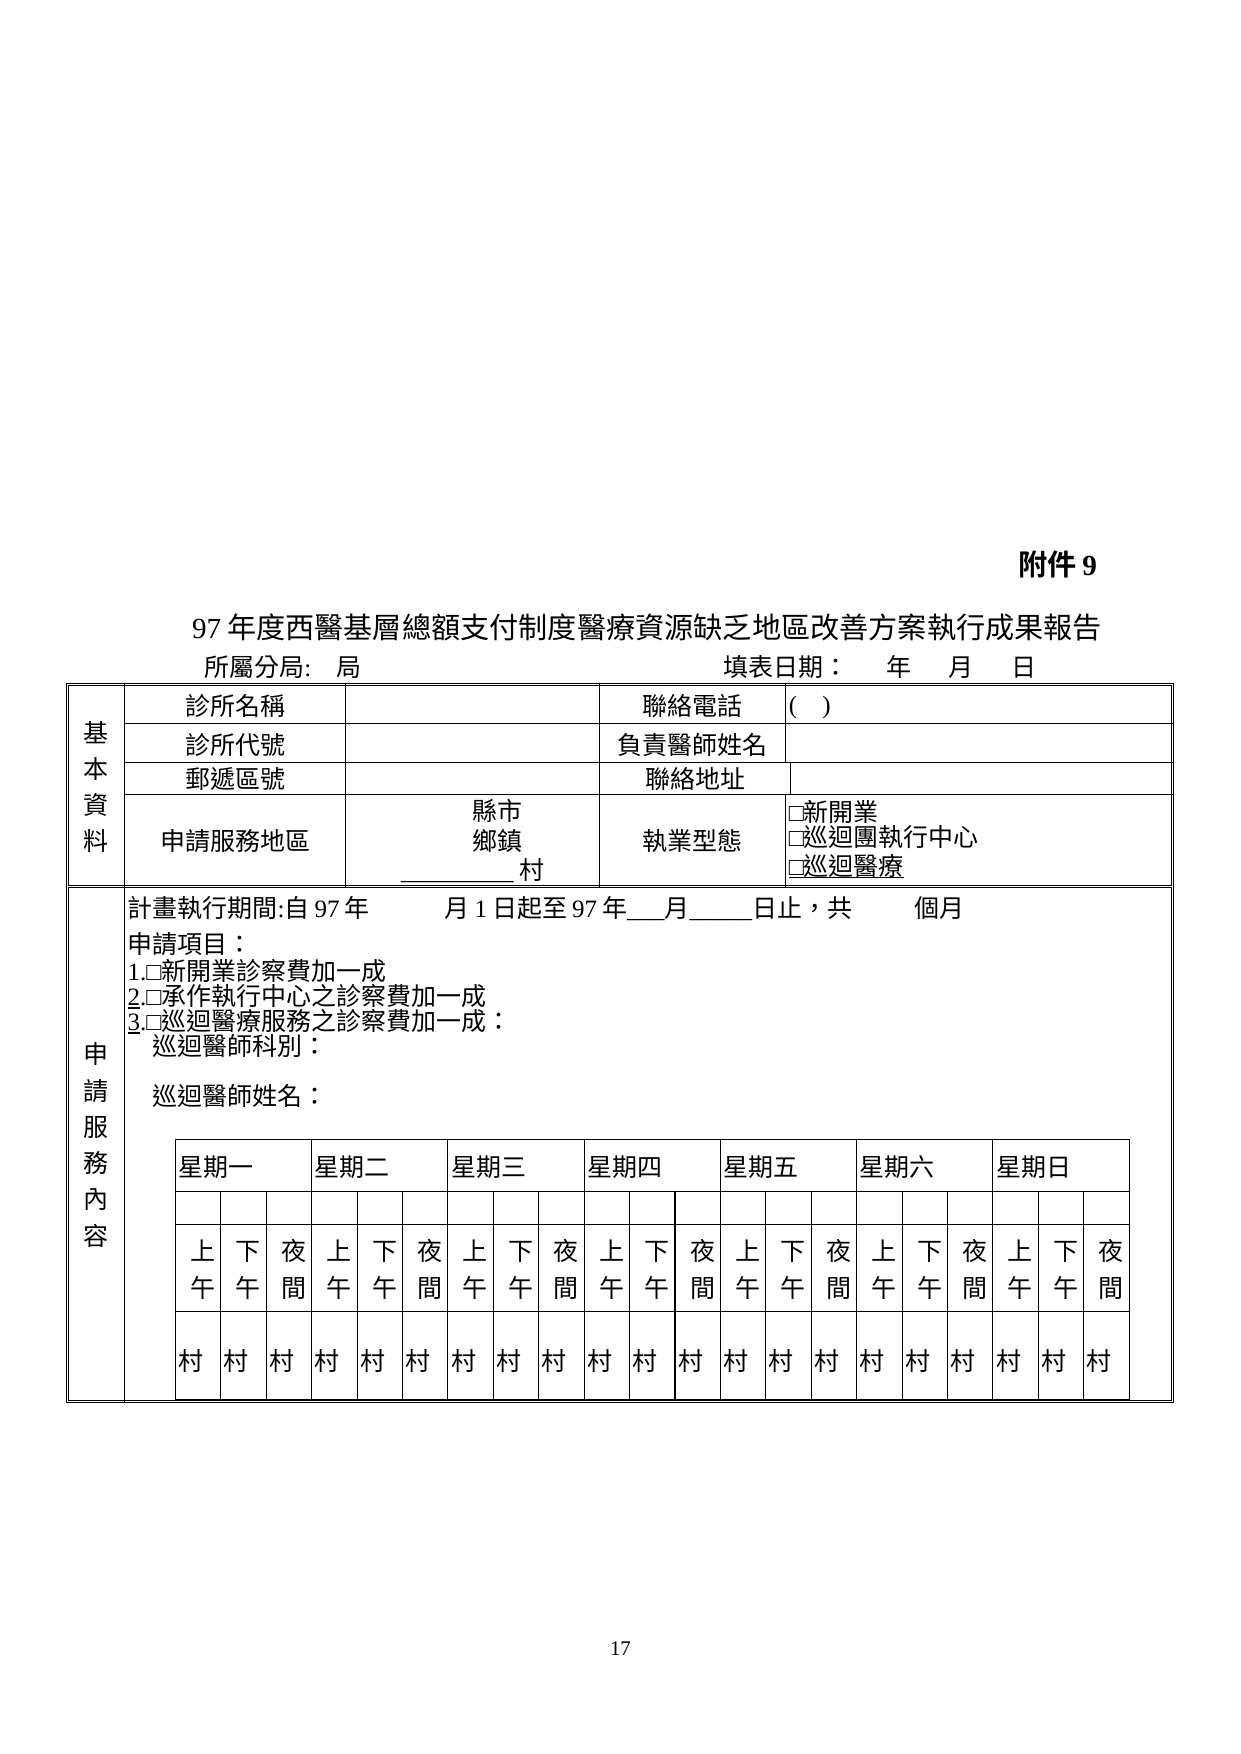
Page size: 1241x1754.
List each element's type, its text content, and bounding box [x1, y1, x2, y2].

table_cell 縣市 鄉鎮 _________ 村 [346, 795, 599, 885]
table_cell 申請服務內容 [69, 888, 124, 1399]
table_cell [993, 1192, 1038, 1224]
table_cell 村 [1039, 1312, 1083, 1398]
table_cell 診所代號 [125, 724, 345, 762]
table_cell 上午 [993, 1225, 1038, 1311]
table_cell 村 [721, 1312, 765, 1398]
table_cell 上午 [585, 1225, 629, 1311]
table_cell 村 [812, 1312, 856, 1398]
table_cell 夜間 [812, 1225, 856, 1311]
table_cell [721, 1192, 765, 1224]
table_cell 下午 [903, 1225, 947, 1311]
table_cell 上午 [176, 1225, 220, 1311]
table_cell 夜間 [267, 1225, 311, 1311]
table_cell 上午 [721, 1225, 765, 1311]
table_cell [312, 1192, 357, 1224]
table_cell 上午 [857, 1225, 902, 1311]
table_cell [791, 763, 1171, 794]
table_cell 夜間 [676, 1225, 720, 1311]
table_header 星期三 [448, 1140, 584, 1191]
table_cell 村 [267, 1312, 311, 1398]
text 附件9 [1018, 542, 1103, 579]
table_cell 郵遞區號 [125, 763, 345, 794]
table_cell 申請服務地區 [125, 795, 345, 885]
table_cell 村 [448, 1312, 493, 1398]
table_cell [676, 1192, 720, 1224]
table_cell 村 [903, 1312, 947, 1398]
table_cell [857, 1192, 902, 1224]
table_cell 下午 [630, 1225, 674, 1311]
table_cell 計畫執行期間:自97年 月1日起至97年___月_____日止，共 個月 申請項目： 1.□新開業診察費加一成 2.□承作執行中心之診察費加一成 3.□巡迴醫療服務之診察費加一成： 巡迴醫師科別： 巡迴醫師姓名： [125, 888, 1171, 1399]
table_cell 村 [539, 1312, 584, 1398]
table_cell [812, 1192, 856, 1224]
table_cell 村 [585, 1312, 629, 1398]
table_header 星期四 [585, 1140, 720, 1191]
table_cell 下午 [358, 1225, 402, 1311]
table_cell 村 [494, 1312, 538, 1398]
table_cell 上午 [312, 1225, 357, 1311]
table_cell 村 [221, 1312, 266, 1398]
table_cell 村 [358, 1312, 402, 1398]
table_cell 上午 [448, 1225, 493, 1311]
table_cell [1084, 1192, 1129, 1224]
table_cell 村 [1084, 1312, 1129, 1398]
table_cell 村 [948, 1312, 992, 1398]
table_cell 聯絡地址 [600, 763, 790, 794]
table_header 聯絡電話 [600, 686, 785, 723]
table_cell 村 [766, 1312, 811, 1398]
table_cell [539, 1192, 584, 1224]
table_cell 負責醫師姓名 [600, 724, 785, 762]
table_cell [630, 1192, 674, 1224]
table_cell 夜間 [1084, 1225, 1129, 1311]
table_cell [948, 1192, 992, 1224]
table_cell [903, 1192, 947, 1224]
table_cell 夜間 [539, 1225, 584, 1311]
table_cell 下午 [766, 1225, 811, 1311]
table_header 星期一 [176, 1140, 311, 1191]
table_cell [494, 1192, 538, 1224]
table_header 基本資料 [69, 686, 124, 885]
table_cell 村 [403, 1312, 447, 1398]
table_header 星期六 [857, 1140, 992, 1191]
table_header 星期二 [312, 1140, 447, 1191]
table_cell [358, 1192, 402, 1224]
text 97年度西醫基層總額支付制度醫療資源缺乏地區改善方案執行成果報告 [81, 605, 1213, 647]
table_header 星期五 [721, 1140, 856, 1191]
table_cell 村 [312, 1312, 357, 1398]
table_cell 下午 [1039, 1225, 1083, 1311]
table_cell [346, 763, 599, 794]
table_cell 村 [676, 1312, 720, 1398]
table_header 星期日 [993, 1140, 1129, 1191]
table_cell [786, 724, 1171, 762]
table_cell 執業型態 [600, 795, 785, 885]
table_cell 下午 [221, 1225, 266, 1311]
table_cell [585, 1192, 629, 1224]
table_cell [1039, 1192, 1083, 1224]
table_cell [346, 724, 599, 762]
table_cell [403, 1192, 447, 1224]
table_cell □新開業 □巡迴團執行中心 □巡迴醫療 [786, 795, 1171, 885]
text 所屬分局: 局 填表日期： 年 月 日 [99, 647, 1122, 683]
table_cell 村 [630, 1312, 674, 1398]
table_cell [221, 1192, 266, 1224]
table_header ( ) [786, 686, 1171, 723]
table_cell [267, 1192, 311, 1224]
table_cell 村 [993, 1312, 1038, 1398]
table_cell 夜間 [948, 1225, 992, 1311]
table_header [346, 686, 599, 723]
table_cell [766, 1192, 811, 1224]
table_cell 下午 [494, 1225, 538, 1311]
table_cell [448, 1192, 493, 1224]
table_cell [176, 1192, 220, 1224]
table_cell 村 [176, 1312, 220, 1398]
table_header 診所名稱 [125, 686, 345, 723]
table_cell 夜間 [403, 1225, 447, 1311]
text [1003, 535, 1118, 587]
table_cell 村 [857, 1312, 902, 1398]
